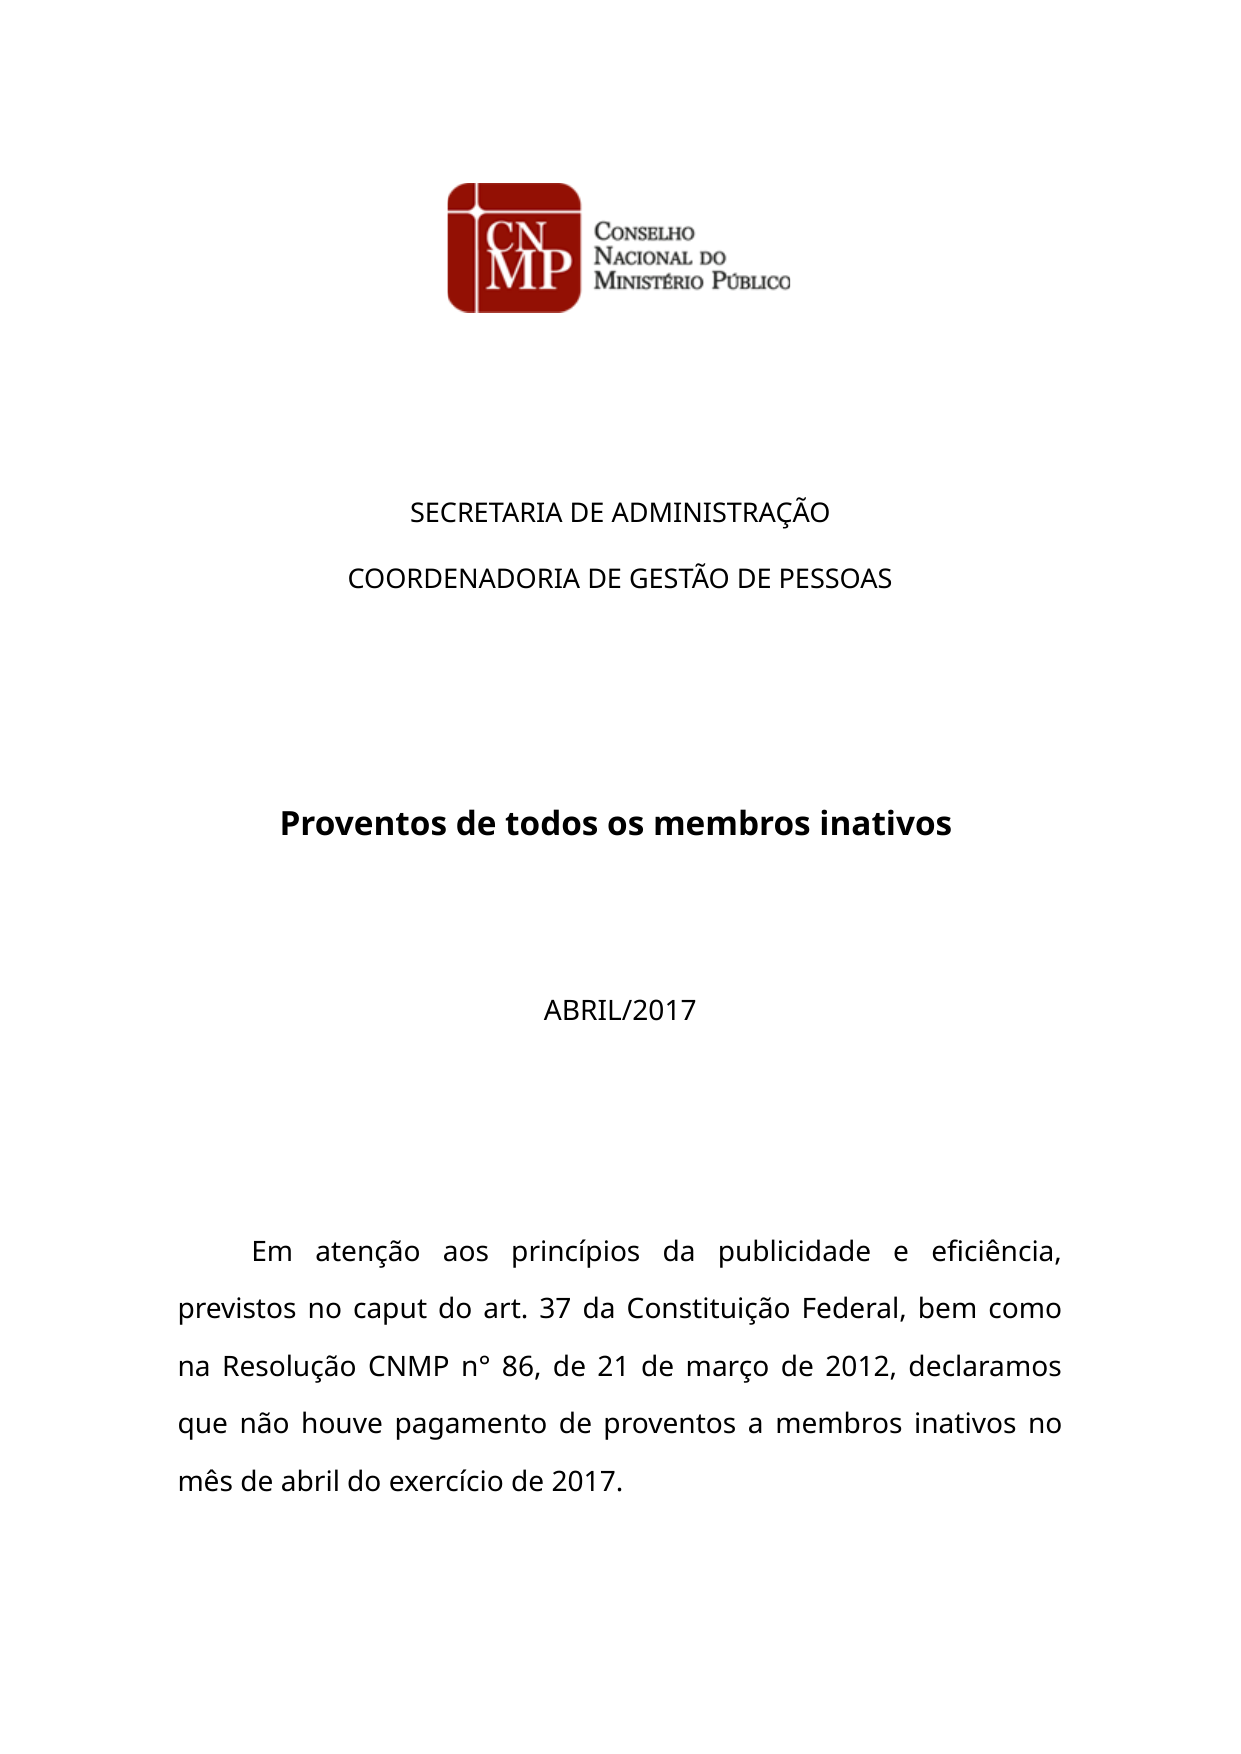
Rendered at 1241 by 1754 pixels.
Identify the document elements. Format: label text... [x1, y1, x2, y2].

text Em atenção aos princípios da publicidade e eficiência, previstos no caput do art. 37 da Constituição Federal, bem como na Resolução CNMP n° 86, de 21 de março de 2012, declaramos que não houve pagamento de proventos a membros inativos no mês de abril do exercício de 2017. [177, 1231, 1063, 1499]
text Proventos de todos os membros inativos [177, 799, 1063, 845]
text ABRIL/2017 [177, 990, 1063, 1028]
picture [447, 183, 791, 313]
text COORDENADORIA DE GESTÃO DE PESSOAS [177, 560, 1063, 597]
text SECRETARIA DE ADMINISTRAÇÃO [177, 494, 1063, 531]
